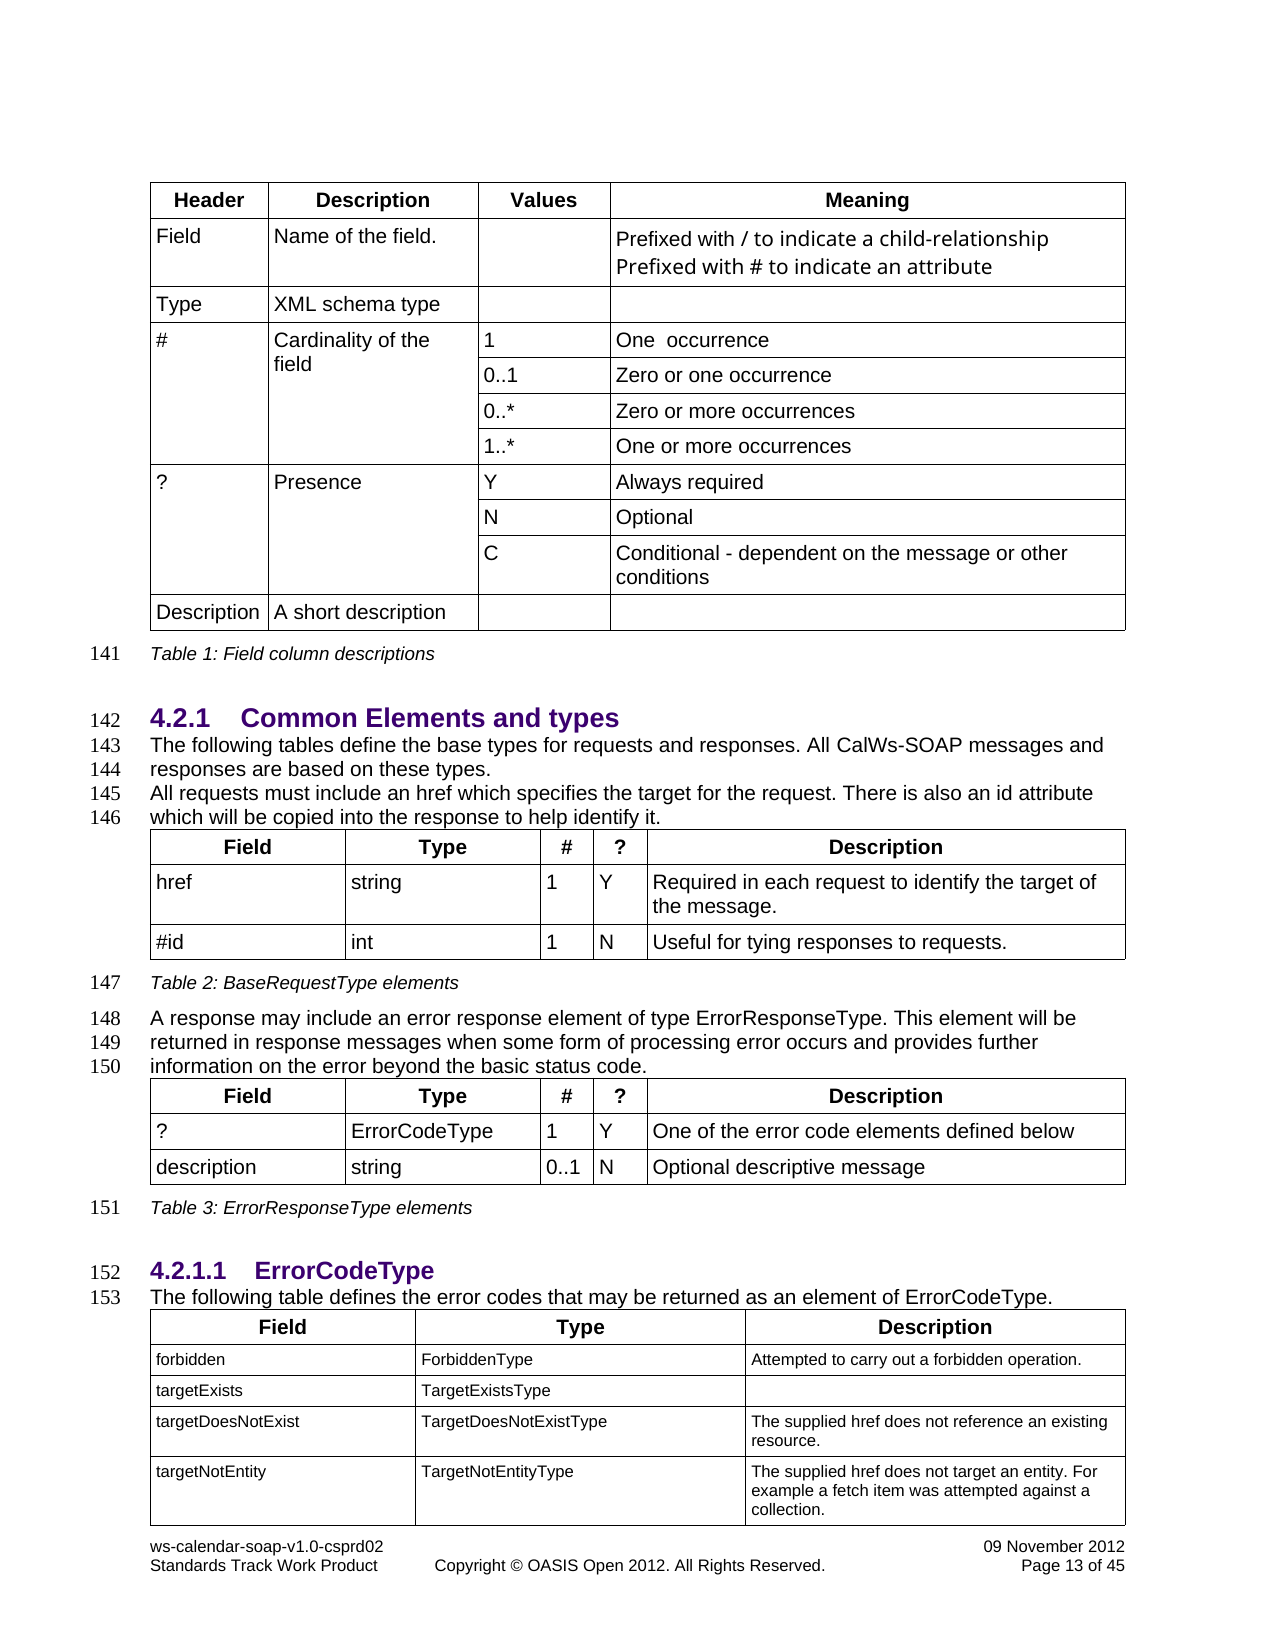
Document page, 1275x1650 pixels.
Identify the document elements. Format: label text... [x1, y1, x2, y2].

table_cell Optional descriptive message [648, 1150, 1125, 1184]
table_cell XML schema type [269, 287, 478, 322]
table_header Values [479, 183, 610, 218]
text Table 2: BaseRequestType elements [150, 972, 1125, 993]
table_header Header [151, 183, 268, 218]
table_cell 0..1 [541, 1150, 593, 1184]
table_header Description [746, 1310, 1125, 1344]
table_cell targetDoesNotExist [151, 1407, 415, 1456]
table_cell Type [151, 287, 268, 322]
table_cell href [151, 865, 345, 924]
table_header Meaning [611, 183, 1125, 218]
table_cell 0..* [479, 394, 610, 428]
table_cell [611, 595, 1125, 630]
table_cell ErrorCodeType [346, 1114, 540, 1149]
table_cell N [479, 500, 610, 535]
table_cell N [594, 1150, 647, 1184]
table_cell Conditional - dependent on the message or other conditions [611, 536, 1125, 594]
table_cell The supplied href does not target an entity. For example a fetch item was attempted against a collection. [746, 1457, 1125, 1524]
table_cell N [594, 925, 647, 959]
table_cell ForbiddenType [416, 1345, 745, 1375]
table_header Field [151, 830, 345, 864]
table_cell # [151, 323, 268, 464]
table_header Description [648, 1079, 1125, 1113]
table_cell forbidden [151, 1345, 415, 1375]
table_header Description [648, 830, 1125, 864]
table_cell 1 [541, 925, 593, 959]
table_cell Zero or one occurrence [611, 358, 1125, 393]
table_cell Presence [269, 465, 478, 594]
table_header ? [594, 830, 647, 864]
table_header ? [594, 1079, 647, 1113]
table_cell Always required [611, 465, 1125, 499]
table_cell Zero or more occurrences [611, 394, 1125, 428]
table_cell A short description [269, 595, 478, 630]
table_cell [479, 595, 610, 630]
table_cell targetExists [151, 1376, 415, 1406]
table_cell 1 [541, 1114, 593, 1149]
table_cell [479, 219, 610, 286]
table_cell Y [594, 865, 647, 924]
table_cell Y [594, 1114, 647, 1149]
table_cell string [346, 865, 540, 924]
table_cell Required in each request to identify the target of the message. [648, 865, 1125, 924]
table_header Field [151, 1079, 345, 1113]
text The following table defines the error codes that may be returned as an element of ErrorCodeType. [150, 1285, 1125, 1309]
table_header Description [269, 183, 478, 218]
table_cell 1 [541, 865, 593, 924]
table_header Type [416, 1310, 745, 1344]
table_cell One or more occurrences [611, 429, 1125, 464]
table_header Type [346, 830, 540, 864]
table_cell One occurrence [611, 323, 1125, 357]
table_cell Attempted to carry out a forbidden operation. [746, 1345, 1125, 1375]
subtitle Common Elements and types [150, 702, 1125, 733]
table_cell int [346, 925, 540, 959]
table_header # [541, 830, 593, 864]
text All requests must include an href which specifies the target for the request. There is also an id attribute which will be copied into the response to help identify it. [150, 781, 1125, 829]
table_cell 1..* [479, 429, 610, 464]
table_cell One of the error code elements defined below [648, 1114, 1125, 1149]
text A response may include an error response element of type ErrorResponseType. This element will be returned in response messages when some form of processing error occurs and provides further information on the error beyond the basic status code. [150, 1006, 1125, 1078]
table_cell ? [151, 1114, 345, 1149]
table_header Type [346, 1079, 540, 1113]
table_header Field [151, 1310, 415, 1344]
table_cell Field [151, 219, 268, 286]
table_cell 0..1 [479, 358, 610, 393]
table_cell TargetDoesNotExistType [416, 1407, 745, 1456]
table_cell Prefixed with / to indicate a child-relationship Prefixed with # to indicate an attribute [611, 219, 1125, 286]
table_cell C [479, 536, 610, 594]
table_cell 1 [479, 323, 610, 357]
table_cell TargetExistsType [416, 1376, 745, 1406]
table_cell Useful for tying responses to requests. [648, 925, 1125, 959]
text Table 1: Field column descriptions [150, 642, 1125, 664]
table_cell ? [151, 465, 268, 594]
table_cell [611, 287, 1125, 322]
table_cell [479, 287, 610, 322]
table_cell Cardinality of the field [269, 323, 478, 464]
table_cell #id [151, 925, 345, 959]
table_cell Optional [611, 500, 1125, 535]
table_cell Name of the field. [269, 219, 478, 286]
table_cell TargetNotEntityType [416, 1457, 745, 1524]
table_cell [746, 1376, 1125, 1406]
table_cell targetNotEntity [151, 1457, 415, 1524]
table_cell The supplied href does not reference an existing resource. [746, 1407, 1125, 1456]
table_header # [541, 1079, 593, 1113]
text The following tables define the base types for requests and responses. All CalWs-SOAP messages and responses are based on these types. [150, 733, 1125, 781]
table_cell description [151, 1150, 345, 1184]
text Table 3: ErrorResponseType elements [150, 1197, 1125, 1218]
table_cell string [346, 1150, 540, 1184]
table_cell Description [151, 595, 268, 630]
subtitle ErrorCodeType [150, 1256, 1125, 1285]
table_cell Y [479, 465, 610, 499]
